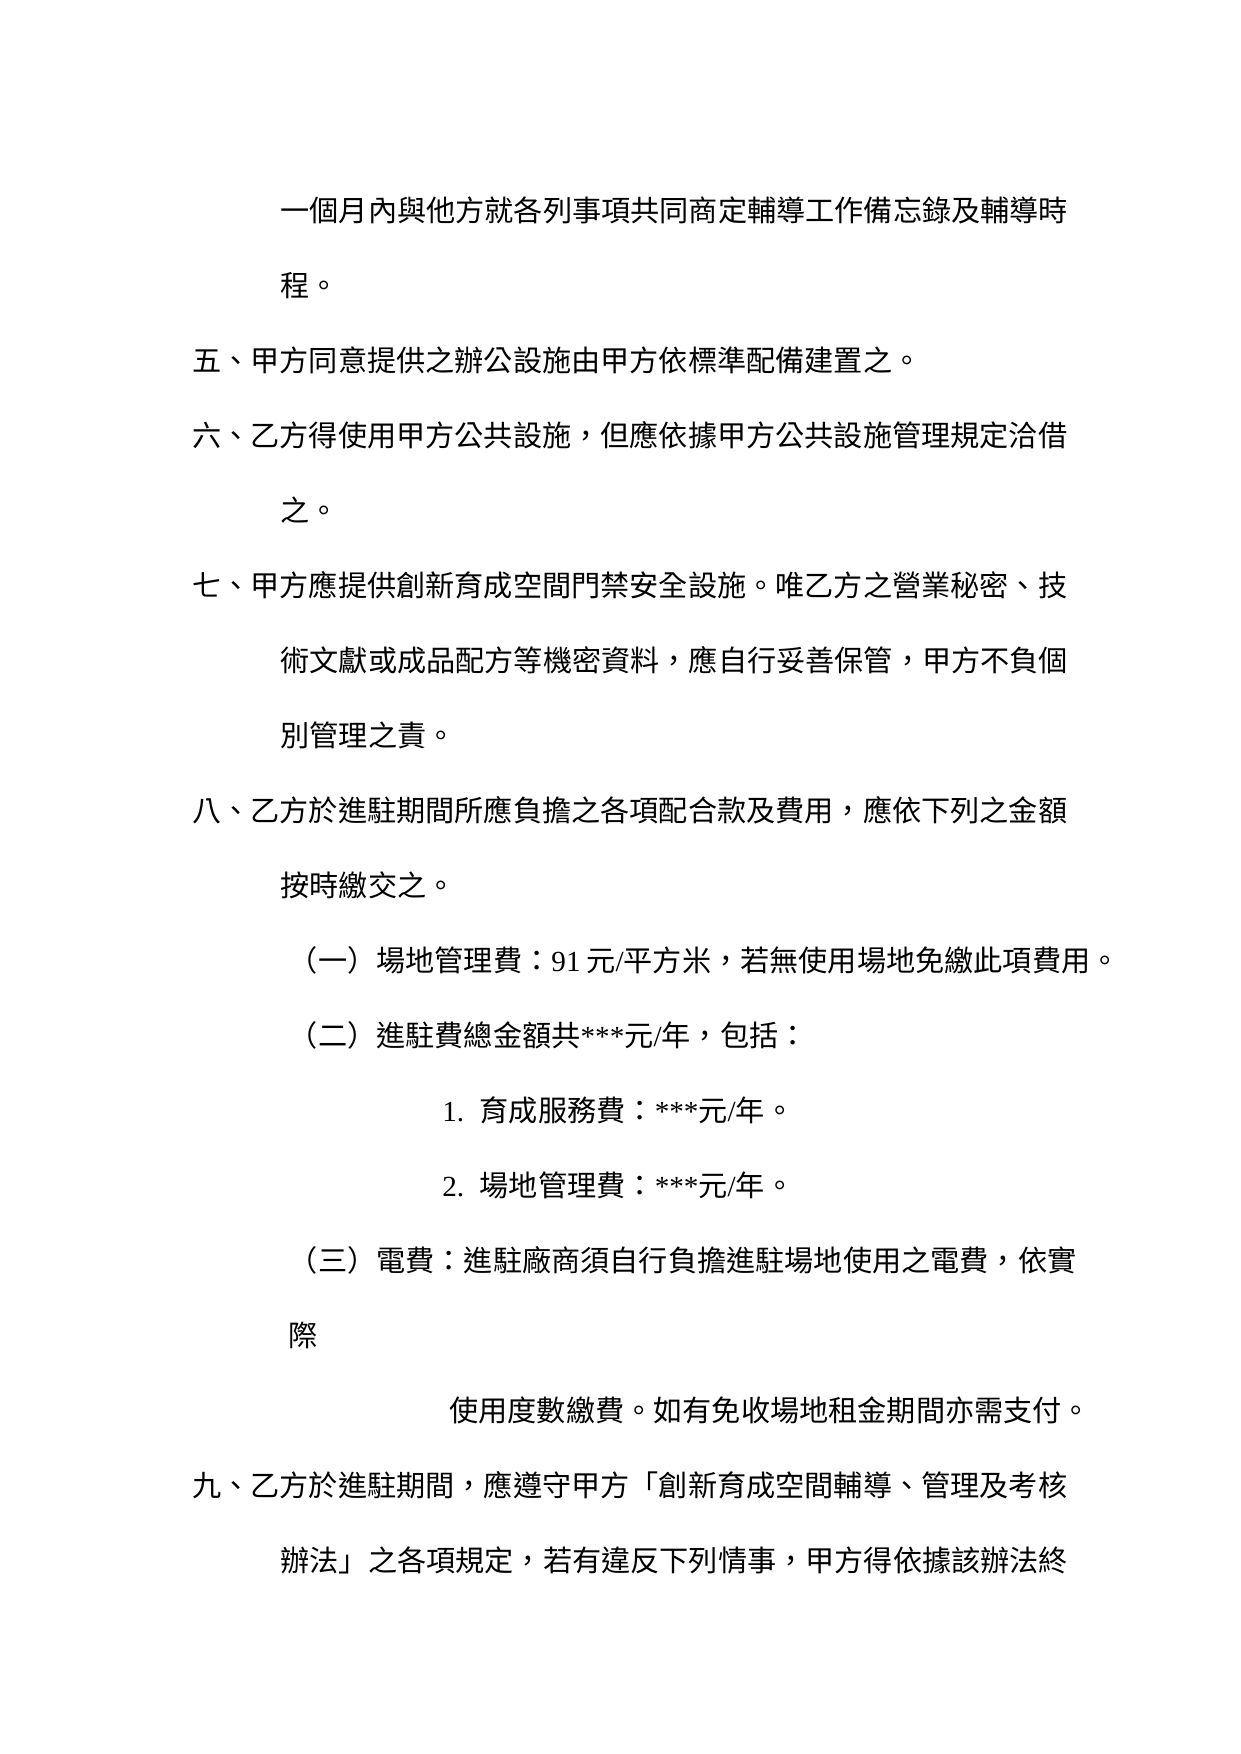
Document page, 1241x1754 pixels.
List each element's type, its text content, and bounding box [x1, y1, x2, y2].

text （一）場地管理費：91元/平方米，若無使用場地免繳此項費用。 [289, 914, 1093, 989]
text 八、乙方於進駐期間所應負擔之各項配合款及費用，應依下列之金額按時繳交之。 [192, 764, 1093, 914]
text （三）電費：進駐廠商須自行負擔進駐場地使用之電費，依實際 [289, 1214, 1093, 1364]
list 育成服務費：***元/年。 [442, 1064, 1093, 1139]
text 五、甲方同意提供之辦公設施由甲方依標準配備建置之。 [192, 314, 1093, 389]
text 九、乙方於進駐期間，應遵守甲方「創新育成空間輔導、管理及考核辦法」之各項規定，若有違反下列情事，甲方得依據該辦法終 [192, 1439, 1093, 1589]
list 場地管理費：***元/年。 [442, 1139, 1093, 1214]
text （二）進駐費總金額共***元/年，包括： [289, 989, 1093, 1064]
text 使用度數繳費。如有免收場地租金期間亦需支付。 [289, 1364, 1093, 1439]
text 六、乙方得使用甲方公共設施，但應依據甲方公共設施管理規定洽借之。 [192, 389, 1093, 539]
text 七、甲方應提供創新育成空間門禁安全設施。唯乙方之營業秘密、技術文獻或成品配方等機密資料，應自行妥善保管，甲方不負個別管理之責。 [192, 539, 1093, 764]
text 一個月內與他方就各列事項共同商定輔導工作備忘錄及輔導時程。 [192, 164, 1093, 314]
